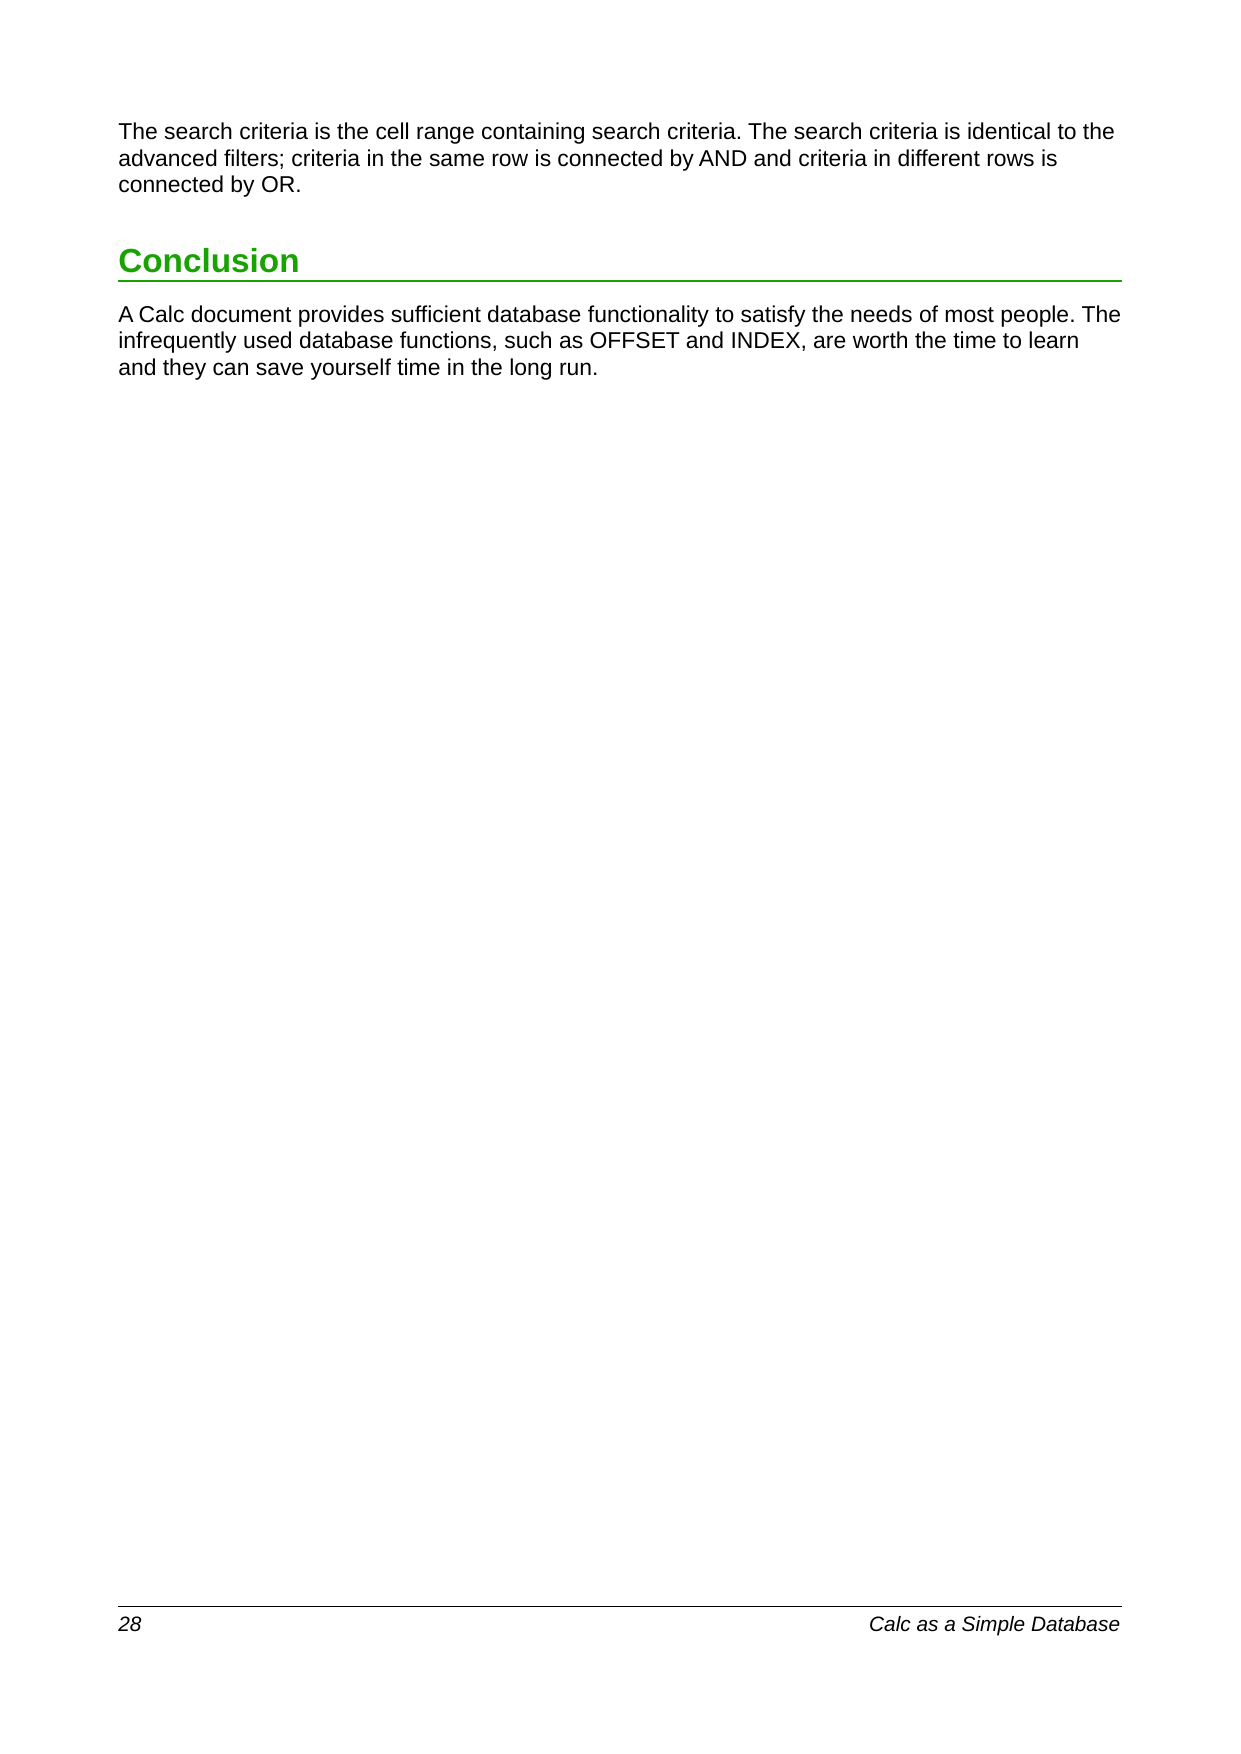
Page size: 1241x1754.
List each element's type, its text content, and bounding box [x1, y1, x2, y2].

text A Calc document provides sufficient database functionality to satisfy the needs of most people. The infrequently used database functions, such as OFFSET and INDEX, are worth the time to learn and they can save yourself time in the long run. [118, 301, 1122, 380]
text The search criteria is the cell range containing search criteria. The search criteria is identical to the advanced filters; criteria in the same row is connected by AND and criteria in different rows is connected by OR. [118, 118, 1122, 197]
subtitle Conclusion [118, 242, 1122, 280]
